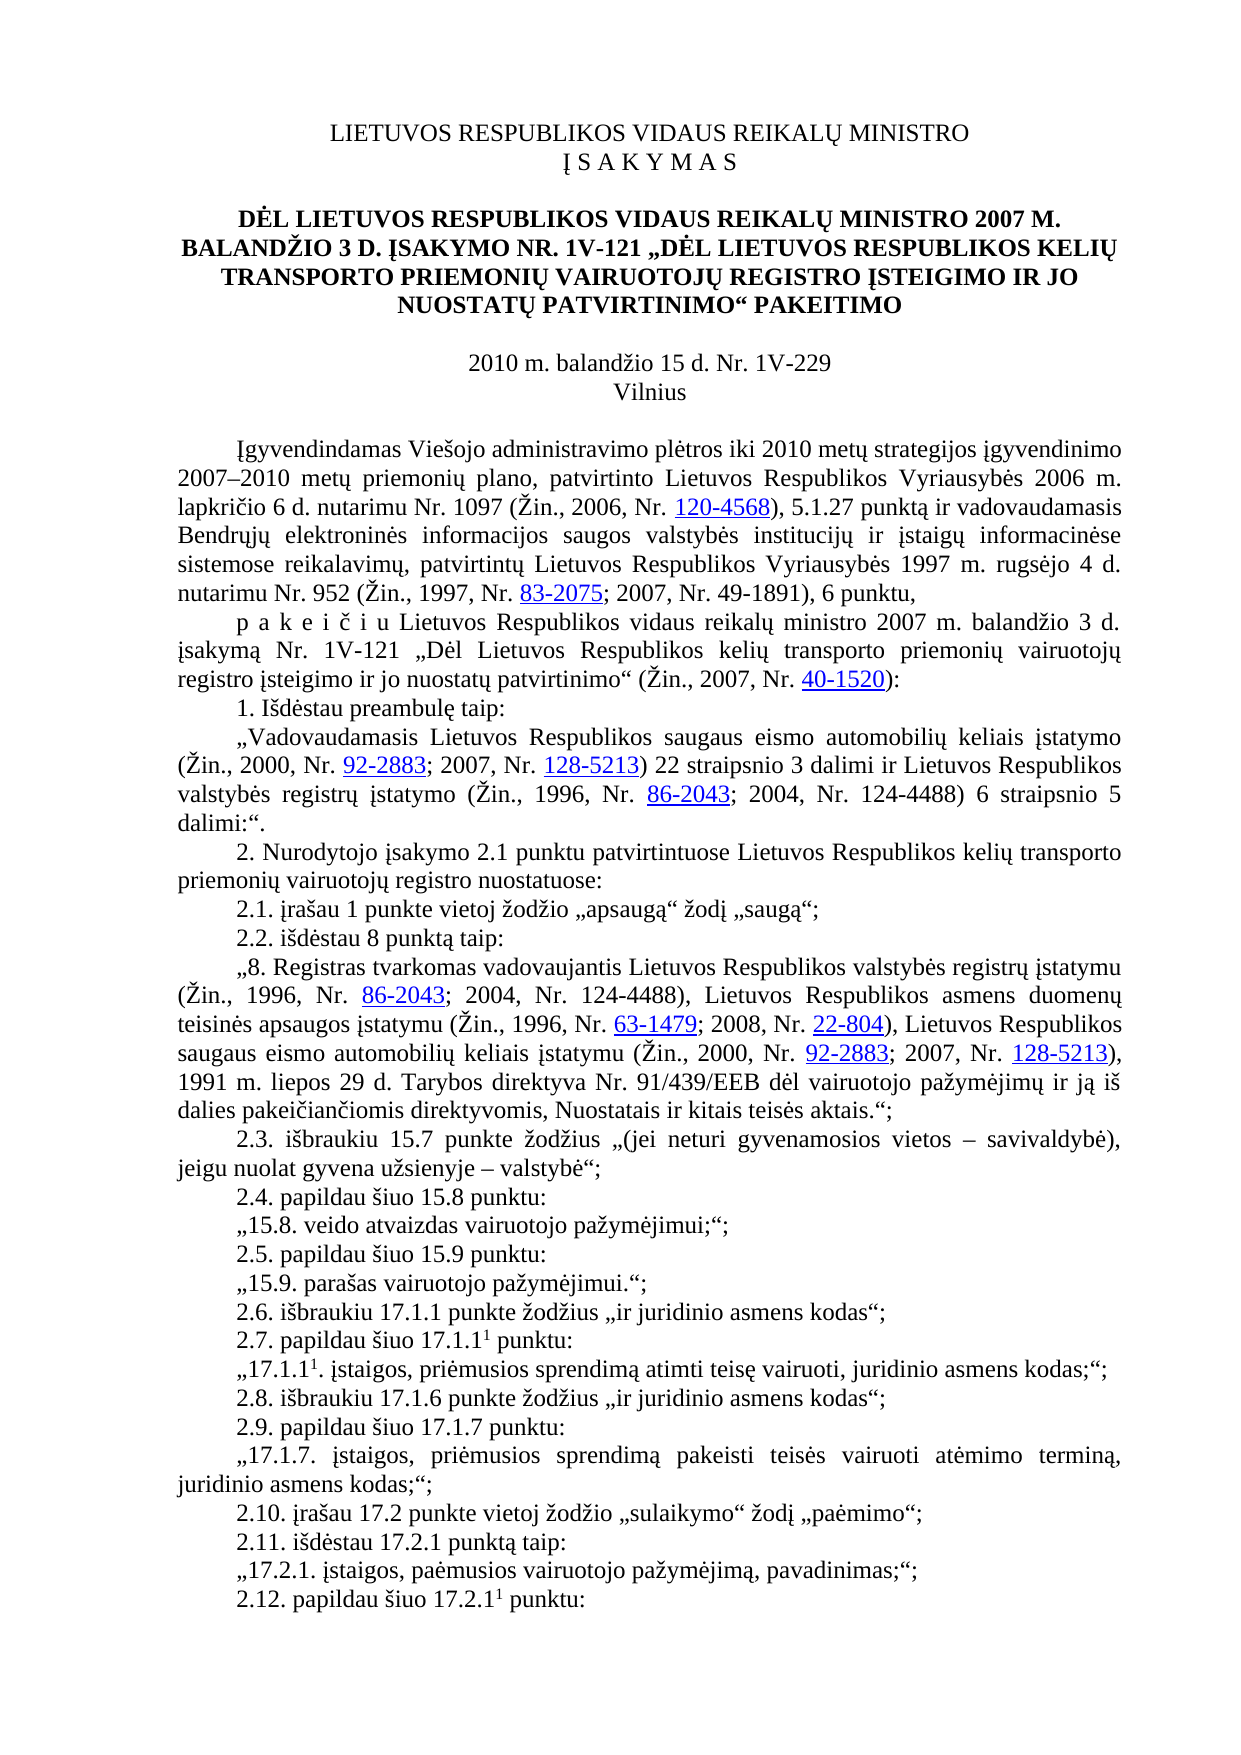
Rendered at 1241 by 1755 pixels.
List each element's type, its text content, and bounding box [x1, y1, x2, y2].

text 2.2. išdėstau 8 punktą taip: [177, 923, 1122, 952]
text 2.6. išbraukiu 17.1.1 punkte žodžius „ir juridinio asmens kodas“; [177, 1297, 1122, 1326]
text 2.7. papildau šiuo 17.1.11 punktu: [177, 1326, 1122, 1354]
text 2.3. išbraukiu 15.7 punkte žodžius „(jei neturi gyvenamosios vietos – savivaldybė), jeigu nuolat gyvena užsienyje – valstybė“; [177, 1124, 1122, 1182]
text „17.1.11. įstaigos, priėmusios sprendimą atimti teisę vairuoti, juridinio asmens kodas;“; [177, 1354, 1122, 1383]
text Į S A K Y M A S [177, 147, 1122, 176]
text Vilnius [177, 377, 1122, 406]
text 2.10. įrašau 17.2 punkte vietoj žodžio „sulaikymo“ žodį „paėmimo“; [177, 1498, 1122, 1527]
text „Vadovaudamasis Lietuvos Respublikos saugaus eismo automobilių keliais įstatymo (Žin., 2000, Nr. 92-2883; 2007, Nr. 128-5213) 22 straipsnio 3 dalimi ir Lietuvos Respublikos valstybės registrų įstatymo (Žin., 1996, Nr. 86-2043; 2004, Nr. 124-4488) 6 straipsnio 5 dalimi:“. [177, 722, 1122, 837]
text 2.5. papildau šiuo 15.9 punktu: [177, 1239, 1122, 1268]
text „8. Registras tvarkomas vadovaujantis Lietuvos Respublikos valstybės registrų įstatymu (Žin., 1996, Nr. 86-2043; 2004, Nr. 124-4488), Lietuvos Respublikos asmens duomenų teisinės apsaugos įstatymu (Žin., 1996, Nr. 63-1479; 2008, Nr. 22-804), Lietuvos Respublikos saugaus eismo automobilių keliais įstatymu (Žin., 2000, Nr. 92-2883; 2007, Nr. 128-5213), 1991 m. liepos 29 d. Tarybos direktyva Nr. 91/439/EEB dėl vairuotojo pažymėjimų ir ją iš dalies pakeičiančiomis direktyvomis, Nuostatais ir kitais teisės aktais.“; [177, 952, 1122, 1124]
text 2.4. papildau šiuo 15.8 punktu: [177, 1182, 1122, 1211]
text 2. Nurodytojo įsakymo 2.1 punktu patvirtintuose Lietuvos Respublikos kelių transporto priemonių vairuotojų registro nuostatuose: [177, 837, 1122, 894]
text „15.8. veido atvaizdas vairuotojo pažymėjimui;“; [177, 1211, 1122, 1239]
text 2.1. įrašau 1 punkte vietoj žodžio „apsaugą“ žodį „saugą“; [177, 894, 1122, 923]
text 2.9. papildau šiuo 17.1.7 punktu: [177, 1412, 1122, 1441]
text p a k e i č i u Lietuvos Respublikos vidaus reikalų ministro 2007 m. balandžio 3 d. įsakymą Nr. 1V-121 „Dėl Lietuvos Respublikos kelių transporto priemonių vairuotojų registro įsteigimo ir jo nuostatų patvirtinimo“ (Žin., 2007, Nr. 40-1520): [177, 607, 1122, 693]
text DĖL LIETUVOS RESPUBLIKOS VIDAUS REIKALŲ MINISTRO 2007 m. balandžio 3 d. įsakymo Nr. 1V-121 „DĖL LIETUVOS RESPUBLIKOS KELIŲ TRANSPORTO PRIEMONIŲ VAIRUOTOJŲ REGISTRO ĮSTEIGIMO IR JO NUOSTATŲ PATVIRTINIMO“ PAKEITIMO [177, 204, 1122, 319]
text 2.11. išdėstau 17.2.1 punktą taip: [177, 1527, 1122, 1556]
text 2.12. papildau šiuo 17.2.11 punktu: [177, 1584, 1122, 1613]
text „17.2.1. įstaigos, paėmusios vairuotojo pažymėjimą, pavadinimas;“; [177, 1556, 1122, 1584]
text „15.9. parašas vairuotojo pažymėjimui.“; [177, 1268, 1122, 1297]
text 2.8. išbraukiu 17.1.6 punkte žodžius „ir juridinio asmens kodas“; [177, 1383, 1122, 1412]
text „17.1.7. įstaigos, priėmusios sprendimą pakeisti teisės vairuoti atėmimo terminą, juridinio asmens kodas;“; [177, 1441, 1122, 1498]
text 1. Išdėstau preambulę taip: [177, 693, 1122, 722]
text LIETUVOS RESPUBLIKOS VIDAUS REIKALŲ MINISTRO [177, 118, 1122, 147]
text 2010 m. balandžio 15 d. Nr. 1V-229 [177, 348, 1122, 377]
text Įgyvendindamas Viešojo administravimo plėtros iki 2010 metų strategijos įgyvendinimo 2007–2010 metų priemonių plano, patvirtinto Lietuvos Respublikos Vyriausybės 2006 m. lapkričio 6 d. nutarimu Nr. 1097 (Žin., 2006, Nr. 120-4568), 5.1.27 punktą ir vadovaudamasis Bendrųjų elektroninės informacijos saugos valstybės institucijų ir įstaigų informacinėse sistemose reikalavimų, patvirtintų Lietuvos Respublikos Vyriausybės 1997 m. rugsėjo 4 d. nutarimu Nr. 952 (Žin., 1997, Nr. 83-2075; 2007, Nr. 49-1891), 6 punktu, [177, 434, 1122, 607]
